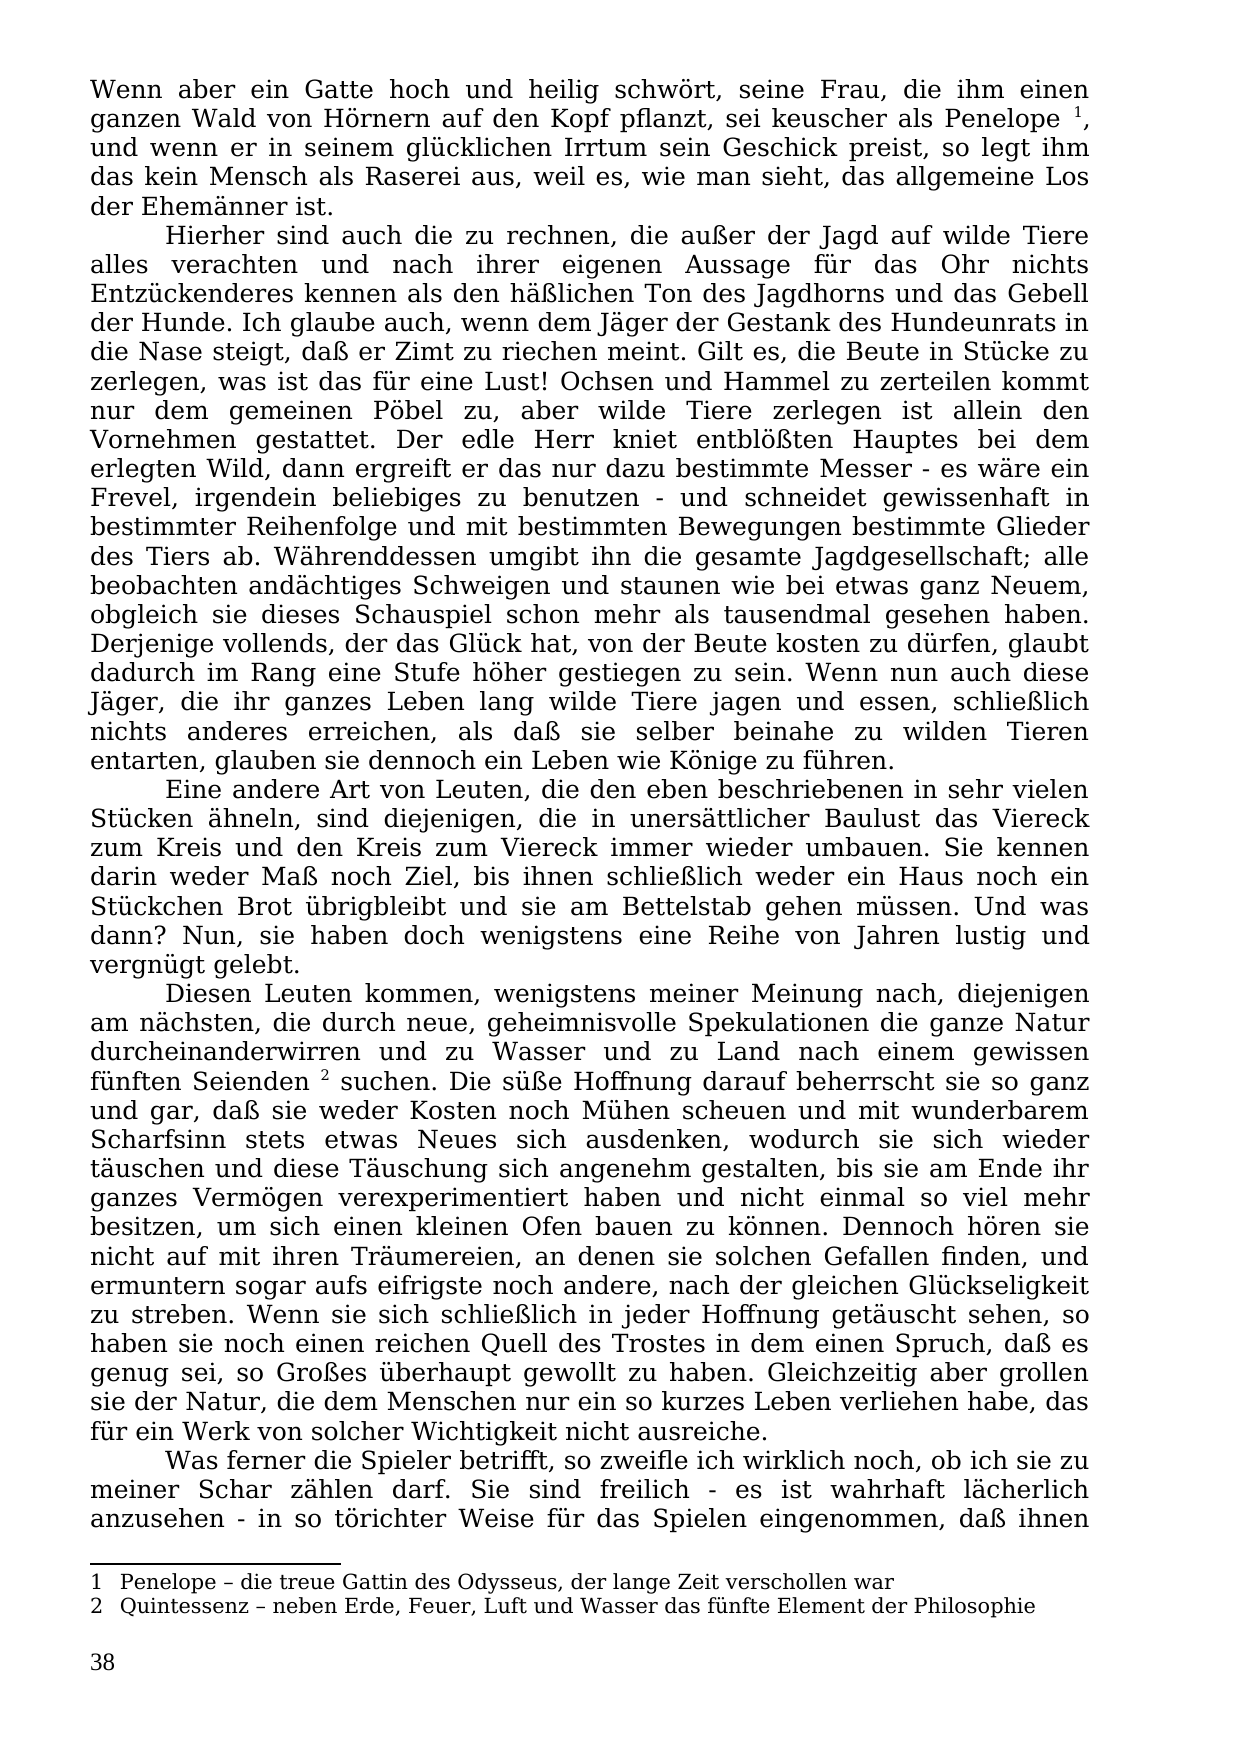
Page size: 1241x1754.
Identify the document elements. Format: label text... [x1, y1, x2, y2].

text Eine andere Art von Leuten, die den eben beschriebenen in sehr vielen Stücken ähneln, sind diejenigen, die in unersättlicher Baulust das Viereck zum Kreis und den Kreis zum Viereck immer wieder umbauen. Sie kennen darin weder Maß noch Ziel, bis ihnen schließlich weder ein Haus noch ein Stückchen Brot übrigbleibt und sie am Bettelstab gehen müssen. Und was dann? Nun, sie haben doch wenigstens eine Reihe von Jahren lustig und vergnügt gelebt. [90, 775, 1091, 979]
text Diesen Leuten kommen, wenigstens meiner Meinung nach, diejenigen am nächsten, die durch neue, geheimnisvolle Spekulationen die ganze Natur durcheinanderwirren und zu Wasser und zu Land nach einem gewissen fünften Seienden suchen. Die süße Hoffnung darauf beherrscht sie so ganz und gar, daß sie weder Kosten noch Mühen scheuen und mit wunderbarem Scharfsinn stets etwas Neues sich ausdenken, wodurch sie sich wieder täuschen und diese Täuschung sich angenehm gestalten, bis sie am Ende ihr ganzes Vermögen verexperimentiert haben und nicht einmal so viel mehr besitzen, um sich einen kleinen Ofen bauen zu können. Dennoch hören sie nicht auf mit ihren Träumereien, an denen sie solchen Gefallen finden, und ermuntern sogar aufs eifrigste noch andere, nach der gleichen Glückseligkeit zu streben. Wenn sie sich schließlich in jeder Hoffnung getäuscht sehen, so haben sie noch einen reichen Quell des Trostes in dem einen Spruch, daß es genug sei, so Großes überhaupt gewollt zu haben. Gleichzeitig aber grollen sie der Natur, die dem Menschen nur ein so kurzes Leben verliehen habe, das für ein Werk von solcher Wichtigkeit nicht ausreiche. [90, 979, 1091, 1446]
text Wenn aber ein Gatte hoch und heilig schwört, seine Frau, die ihm einen ganzen Wald von Hörnern auf den Kopf pflanzt, sei keuscher als Penelope , und wenn er in seinem glücklichen Irrtum sein Geschick preist, so legt ihm das kein Mensch als Raserei aus, weil es, wie man sieht, das allgemeine Los der Ehemänner ist. [90, 75, 1091, 221]
text Quintessenz – neben Erde, Feuer, Luft und Wasser das fünfte Element der Philosophie [90, 1594, 1091, 1618]
text Was ferner die Spieler betrifft, so zweifle ich wirklich noch, ob ich sie zu meiner Schar zählen darf. Sie sind freilich - es ist wahrhaft lächerlich anzusehen - in so törichter Weise für das Spielen eingenommen, daß ihnen [90, 1446, 1091, 1533]
text Hierher sind auch die zu rechnen, die außer der Jagd auf wilde Tiere alles verachten und nach ihrer eigenen Aussage für das Ohr nichts Entzückenderes kennen als den häßlichen Ton des Jagdhorns und das Gebell der Hunde. Ich glaube auch, wenn dem Jäger der Gestank des Hundeunrats in die Nase steigt, daß er Zimt zu riechen meint. Gilt es, die Beute in Stücke zu zerlegen, was ist das für eine Lust! Ochsen und Hammel zu zerteilen kommt nur dem gemeinen Pöbel zu, aber wilde Tiere zerlegen ist allein den Vornehmen gestattet. Der edle Herr kniet entblößten Hauptes bei dem erlegten Wild, dann ergreift er das nur dazu bestimmte Messer - es wäre ein Frevel, irgendein beliebiges zu benutzen - und schneidet gewissenhaft in bestimmter Reihenfolge und mit bestimmten Bewegungen bestimmte Glieder des Tiers ab. Währenddessen umgibt ihn die gesamte Jagdgesellschaft; alle beobachten andächtiges Schweigen und staunen wie bei etwas ganz Neuem, obgleich sie dieses Schauspiel schon mehr als tausendmal gesehen haben. Derjenige vollends, der das Glück hat, von der Beute kosten zu dürfen, glaubt dadurch im Rang eine Stufe höher gestiegen zu sein. Wenn nun auch diese Jäger, die ihr ganzes Leben lang wilde Tiere jagen und essen, schließlich nichts anderes erreichen, als daß sie selber beinahe zu wilden Tieren entarten, glauben sie dennoch ein Leben wie Könige zu führen. [90, 221, 1091, 775]
text Penelope – die treue Gattin des Odysseus, der lange Zeit verschollen war [90, 1570, 1091, 1594]
